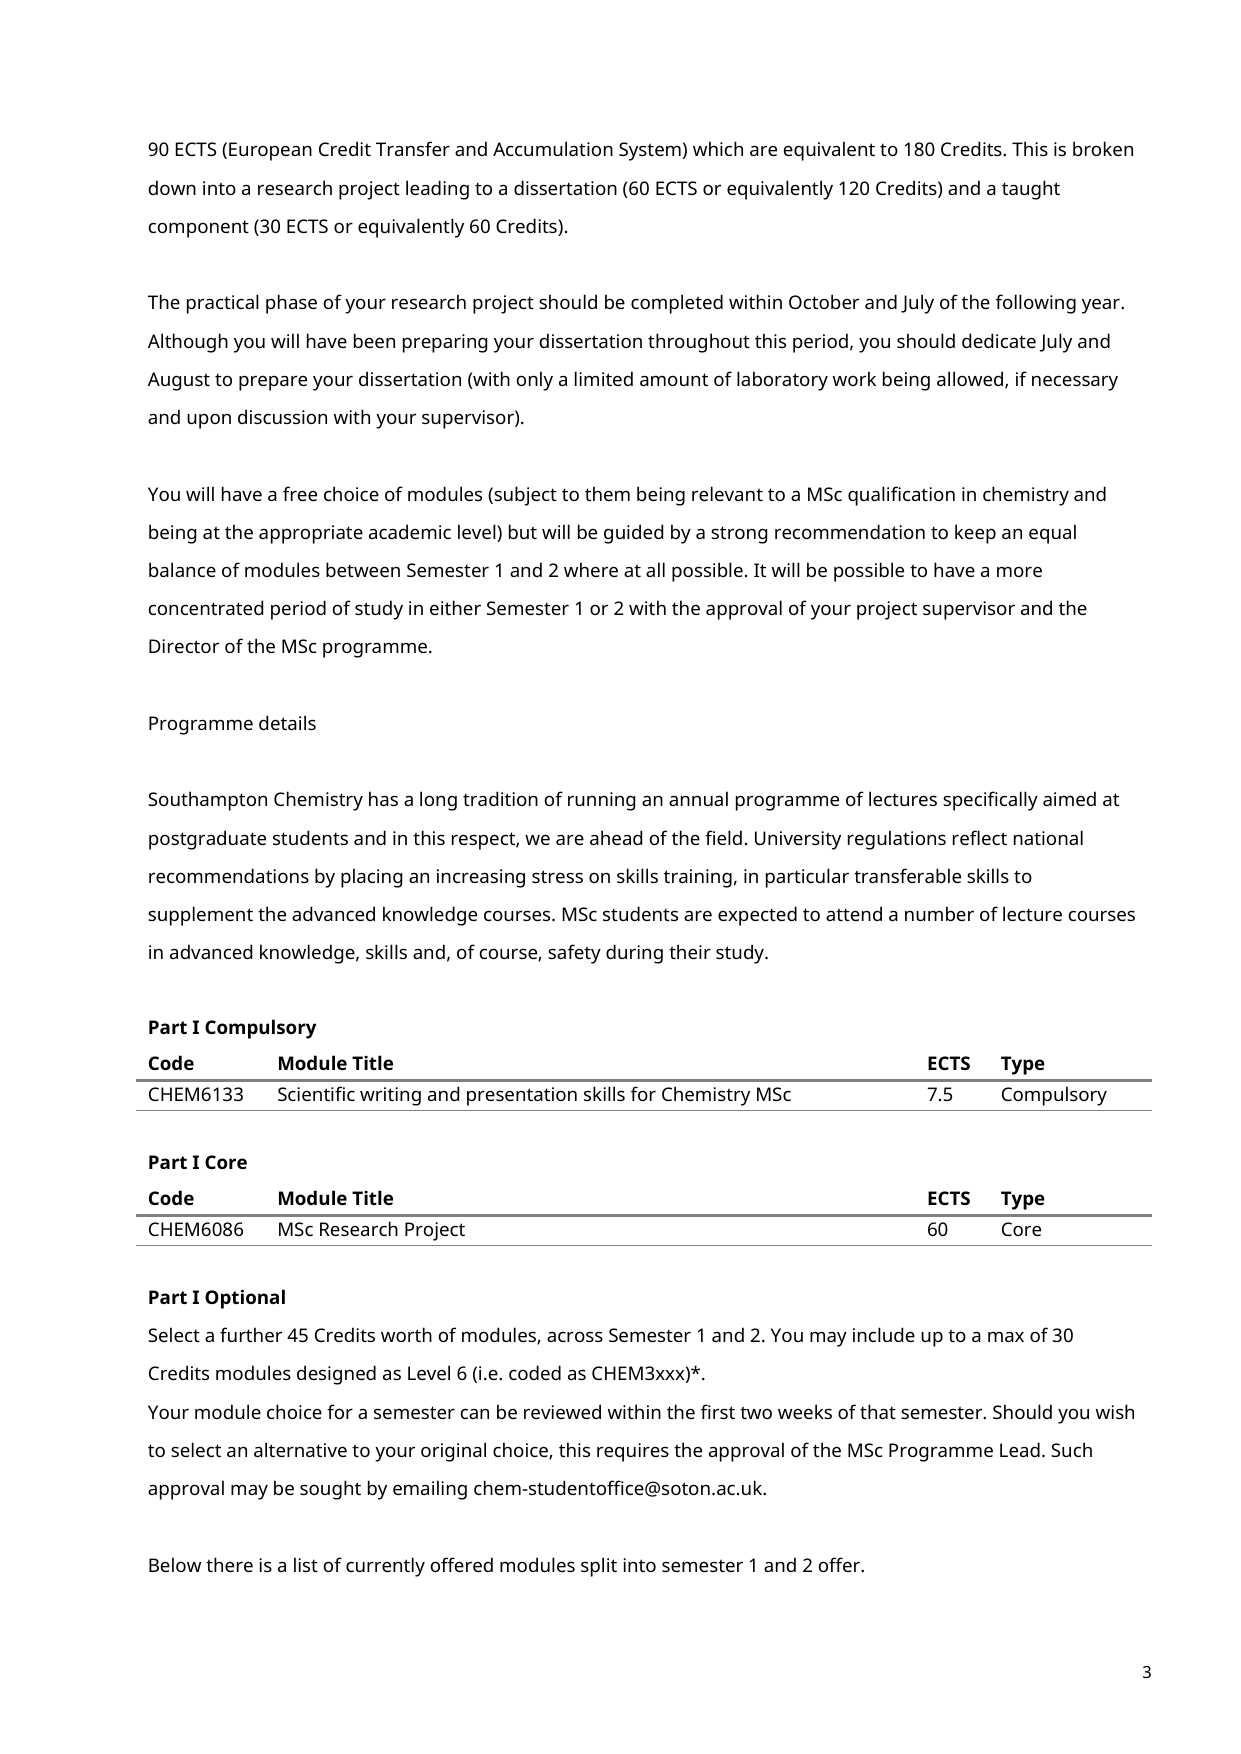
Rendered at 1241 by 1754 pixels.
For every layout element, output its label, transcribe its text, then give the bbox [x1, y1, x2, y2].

table_cell Core [989, 1217, 1152, 1245]
table_cell ECTS [916, 1050, 989, 1078]
table_cell Code [136, 1185, 266, 1214]
table_cell Part I Compulsory [136, 976, 1152, 1050]
table_cell Type [989, 1050, 1152, 1078]
table_cell 7.5 [916, 1082, 989, 1110]
table_cell 60 [916, 1217, 989, 1245]
table_cell MSc Research Project [266, 1217, 916, 1245]
table_cell CHEM6133 [136, 1082, 266, 1110]
table_cell CHEM6086 [136, 1217, 266, 1245]
table_cell Part I Core [136, 1111, 1152, 1185]
table_cell Code [136, 1050, 266, 1078]
table_cell Compulsory [989, 1082, 1152, 1110]
table_header 90 ECTS (European Credit Transfer and Accumulation System) which are equivalent to 180 Credits. This is broken down into a research project leading to a dissertation (60 ECTS or equivalently 120 Credits) and a taught component (30 ECTS or equivalently 60 Credits). The practical phase of your research project should be completed within October and July of the following year. Although you will have been preparing your dissertation throughout this period, you should dedicate July and August to prepare your dissertation (with only a limited amount of laboratory work being allowed, if necessary and upon discussion with your supervisor). You will have a free choice of modules (subject to them being relevant to a MSc qualification in chemistry and being at the appropriate academic level) but will be guided by a strong recommendation to keep an equal balance of modules between Semester 1 and 2 where at all possible. It will be possible to have a more concentrated period of study in either Semester 1 or 2 with the approval of your project supervisor and the Director of the MSc programme. Programme details Southampton Chemistry has a long tradition of running an annual programme of lectures specifically aimed at postgraduate students and in this respect, we are ahead of the field. University regulations reflect national recommendations by placing an increasing stress on skills training, in particular transferable skills to supplement the advanced knowledge courses. MSc students are expected to attend a number of lecture courses in advanced knowledge, skills and, of course, safety during their study. [136, 137, 1152, 976]
table_cell ECTS [916, 1185, 989, 1214]
table_cell Part I Optional Select a further 45 Credits worth of modules, across Semester 1 and 2. You may include up to a max of 30 Credits modules designed as Level 6 (i.e. coded as CHEM3xxx)*. Your module choice for a semester can be reviewed within the first two weeks of that semester. Should you wish to select an alternative to your original choice, this requires the approval of the MSc Programme Lead. Such approval may be sought by emailing chem-studentoffice@soton.ac.uk. Below there is a list of currently offered modules split into semester 1 and 2 offer. [136, 1246, 1152, 1616]
table_cell Module Title [266, 1050, 916, 1078]
table_cell Type [989, 1185, 1152, 1214]
table_cell Scientific writing and presentation skills for Chemistry MSc [266, 1082, 916, 1110]
table_cell Module Title [266, 1185, 916, 1214]
